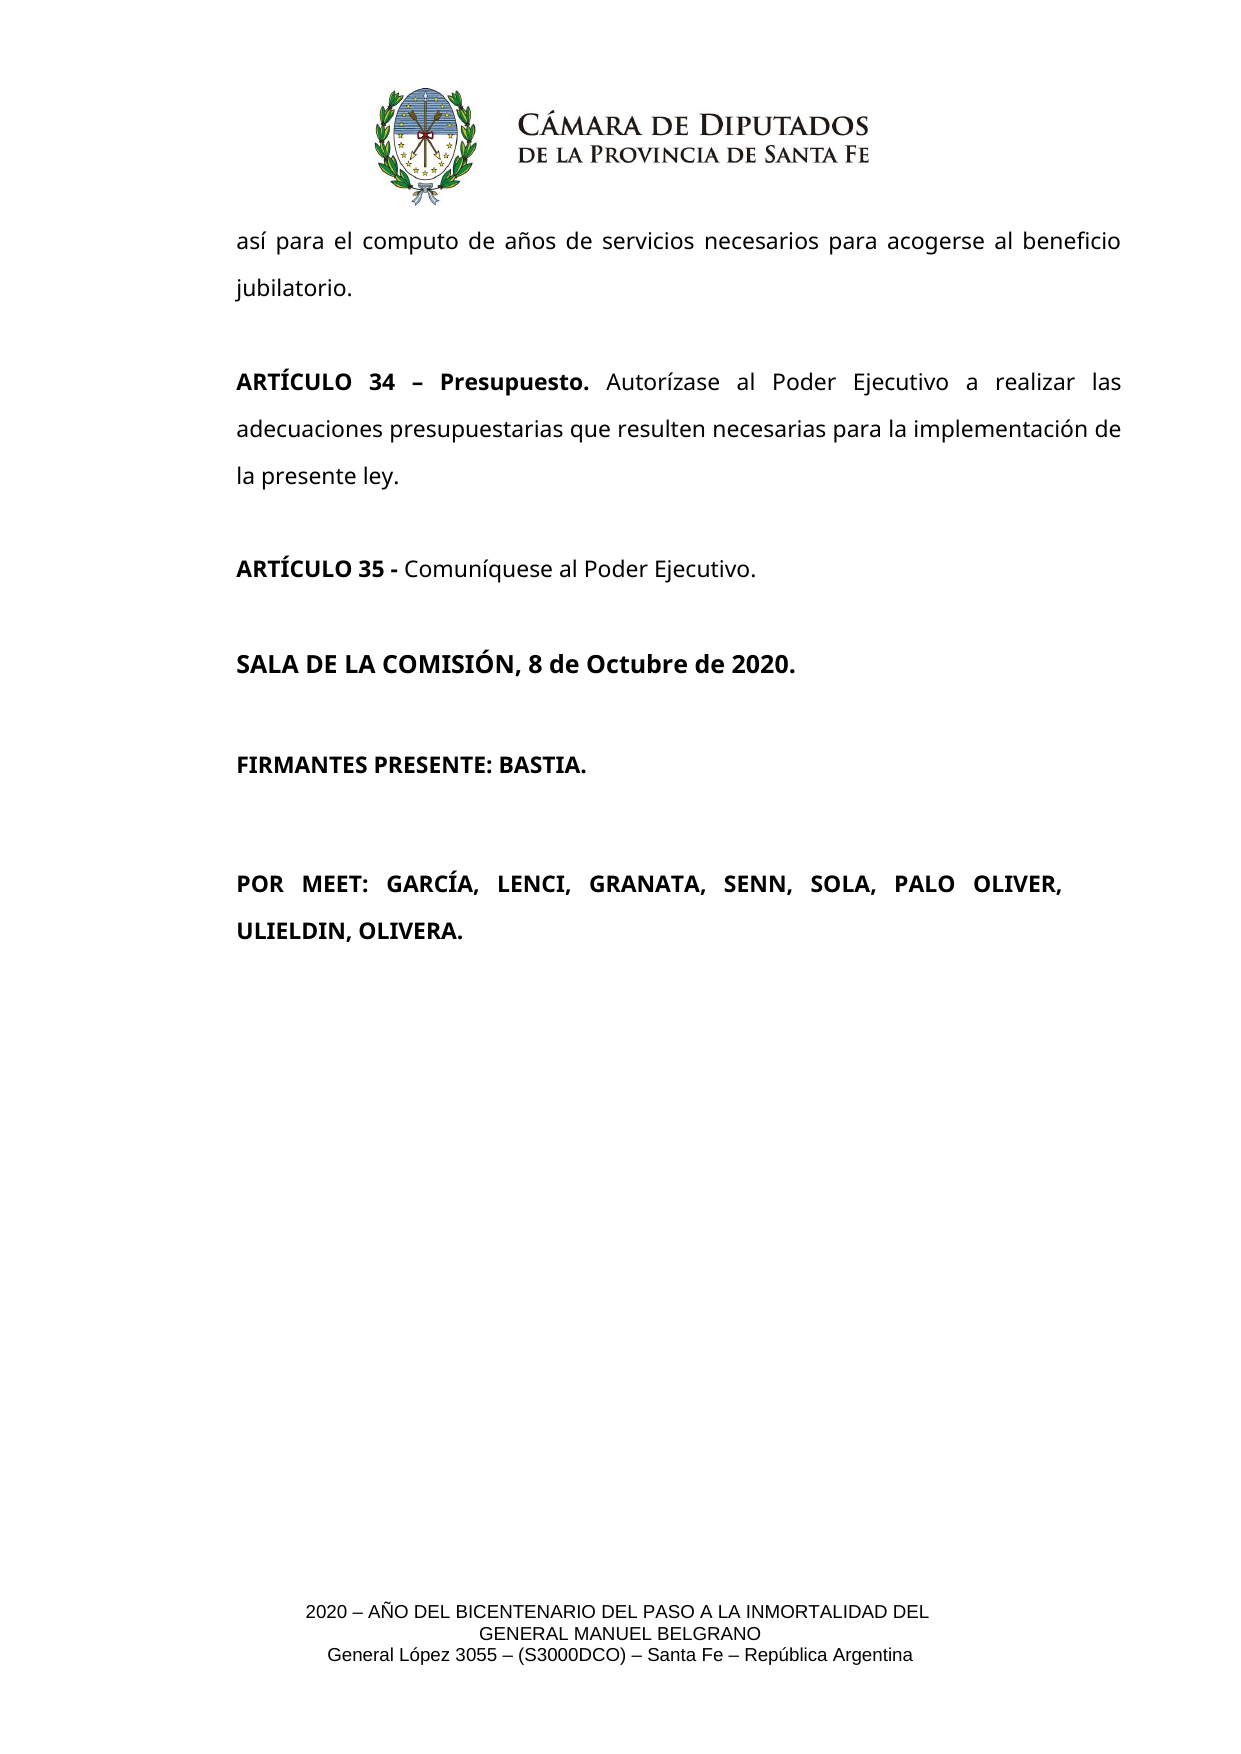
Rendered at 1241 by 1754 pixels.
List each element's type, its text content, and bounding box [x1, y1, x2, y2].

text así para el computo de años de servicios necesarios para acogerse al beneficio jubilatorio. [236, 177, 1122, 303]
text ARTÍCULO 34 – Presupuesto. Autorízase al Poder Ejecutivo a realizar las adecuaciones presupuestarias que resulten necesarias para la implementación de la presente ley. [236, 366, 1122, 491]
text FIRMANTES PRESENTE: BASTIA. [236, 749, 1063, 780]
text ARTÍCULO 35 - Comuníquese al Poder Ejecutivo. [236, 553, 1122, 584]
picture [374, 88, 869, 210]
text SALA DE LA COMISIÓN, 8 de Octubre de 2020. [236, 647, 1122, 681]
text POR MEET: GARCÍA, LENCI, GRANATA, SENN, SOLA, PALO OLIVER, ULIELDIN, OLIVERA. [236, 868, 1063, 946]
